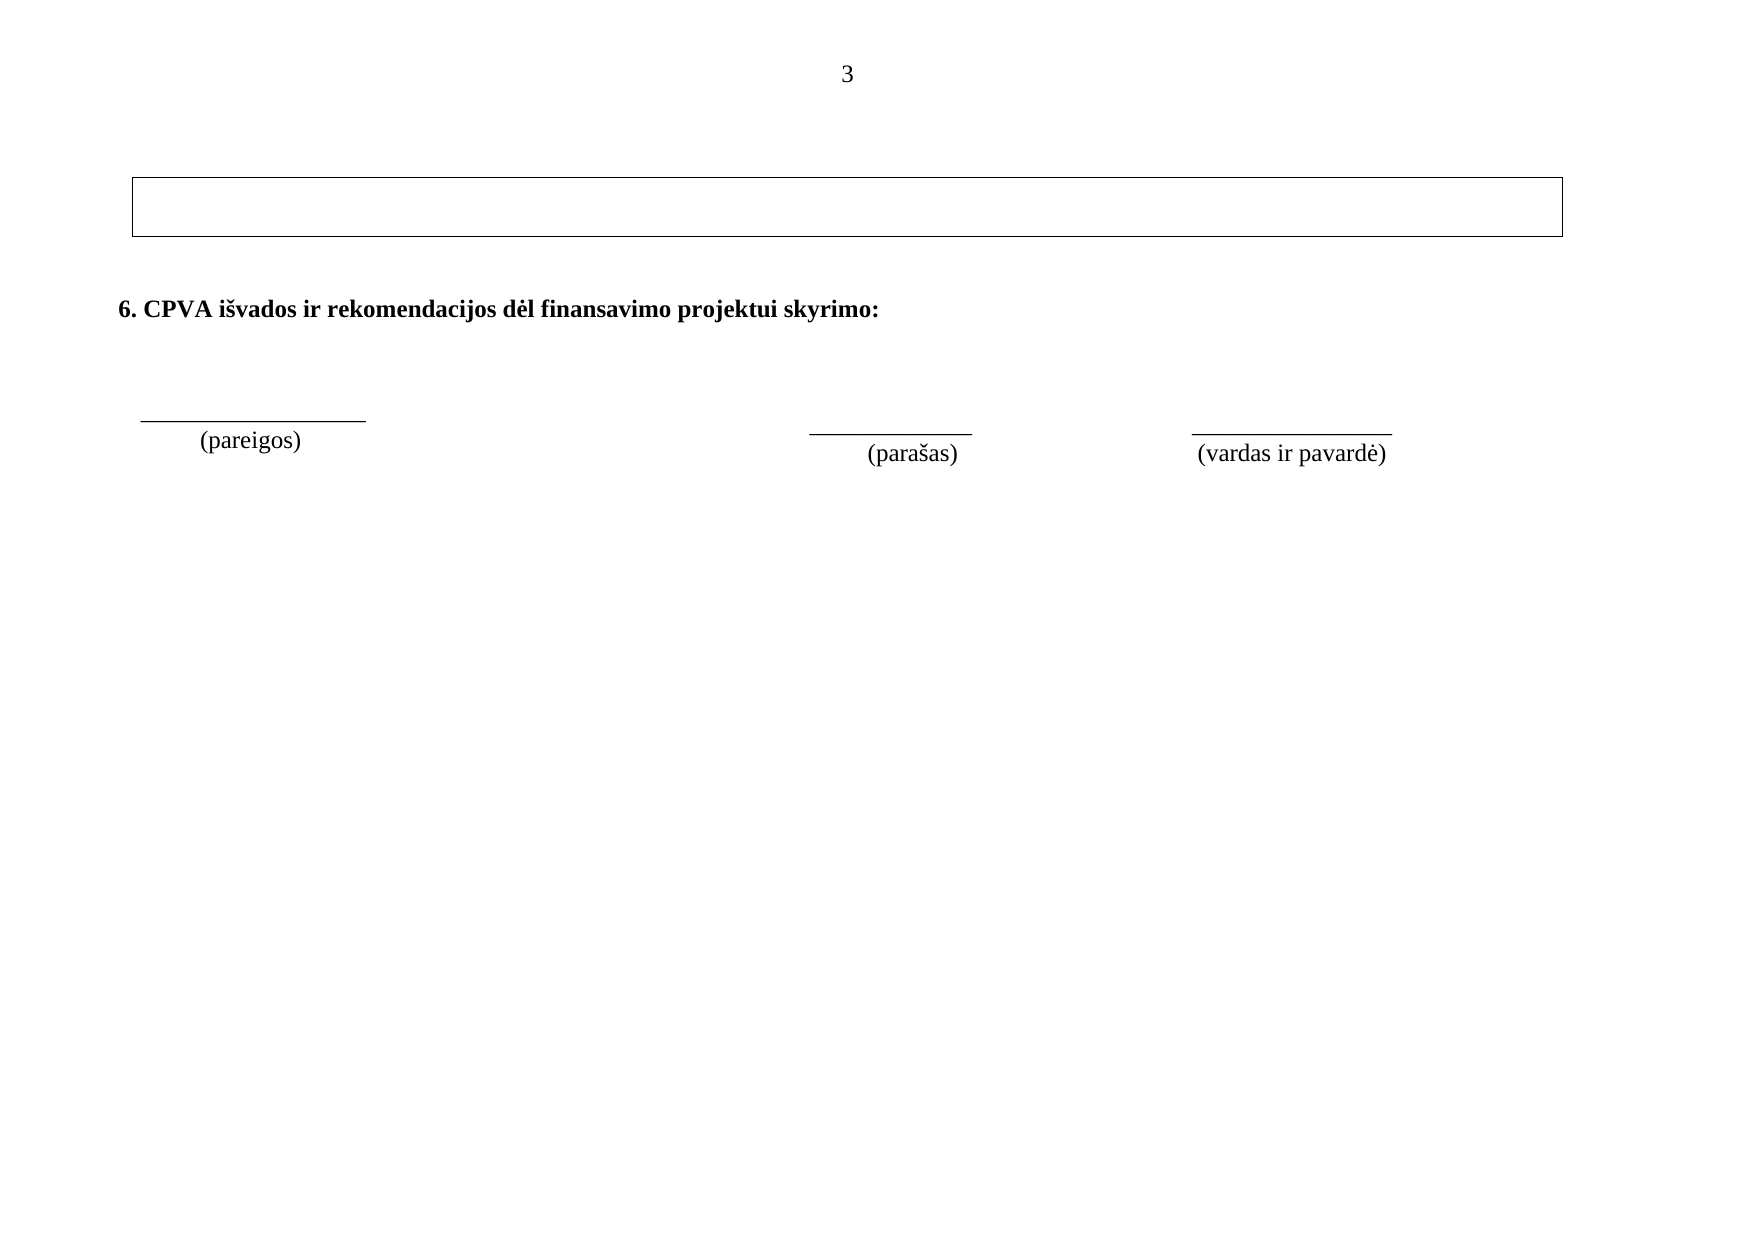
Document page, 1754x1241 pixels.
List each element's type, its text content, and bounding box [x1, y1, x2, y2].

text 6. CPVA išvados ir rekomendacijos dėl finansavimo projektui skyrimo: [118, 294, 1686, 323]
table_header ________________ (vardas ir pavardė) [1064, 381, 1520, 469]
table_header _____________ (parašas) [761, 381, 1064, 469]
table_header [118, 352, 1665, 469]
table_header __________________ (pareigos) [129, 381, 761, 469]
table_header [133, 178, 1562, 236]
